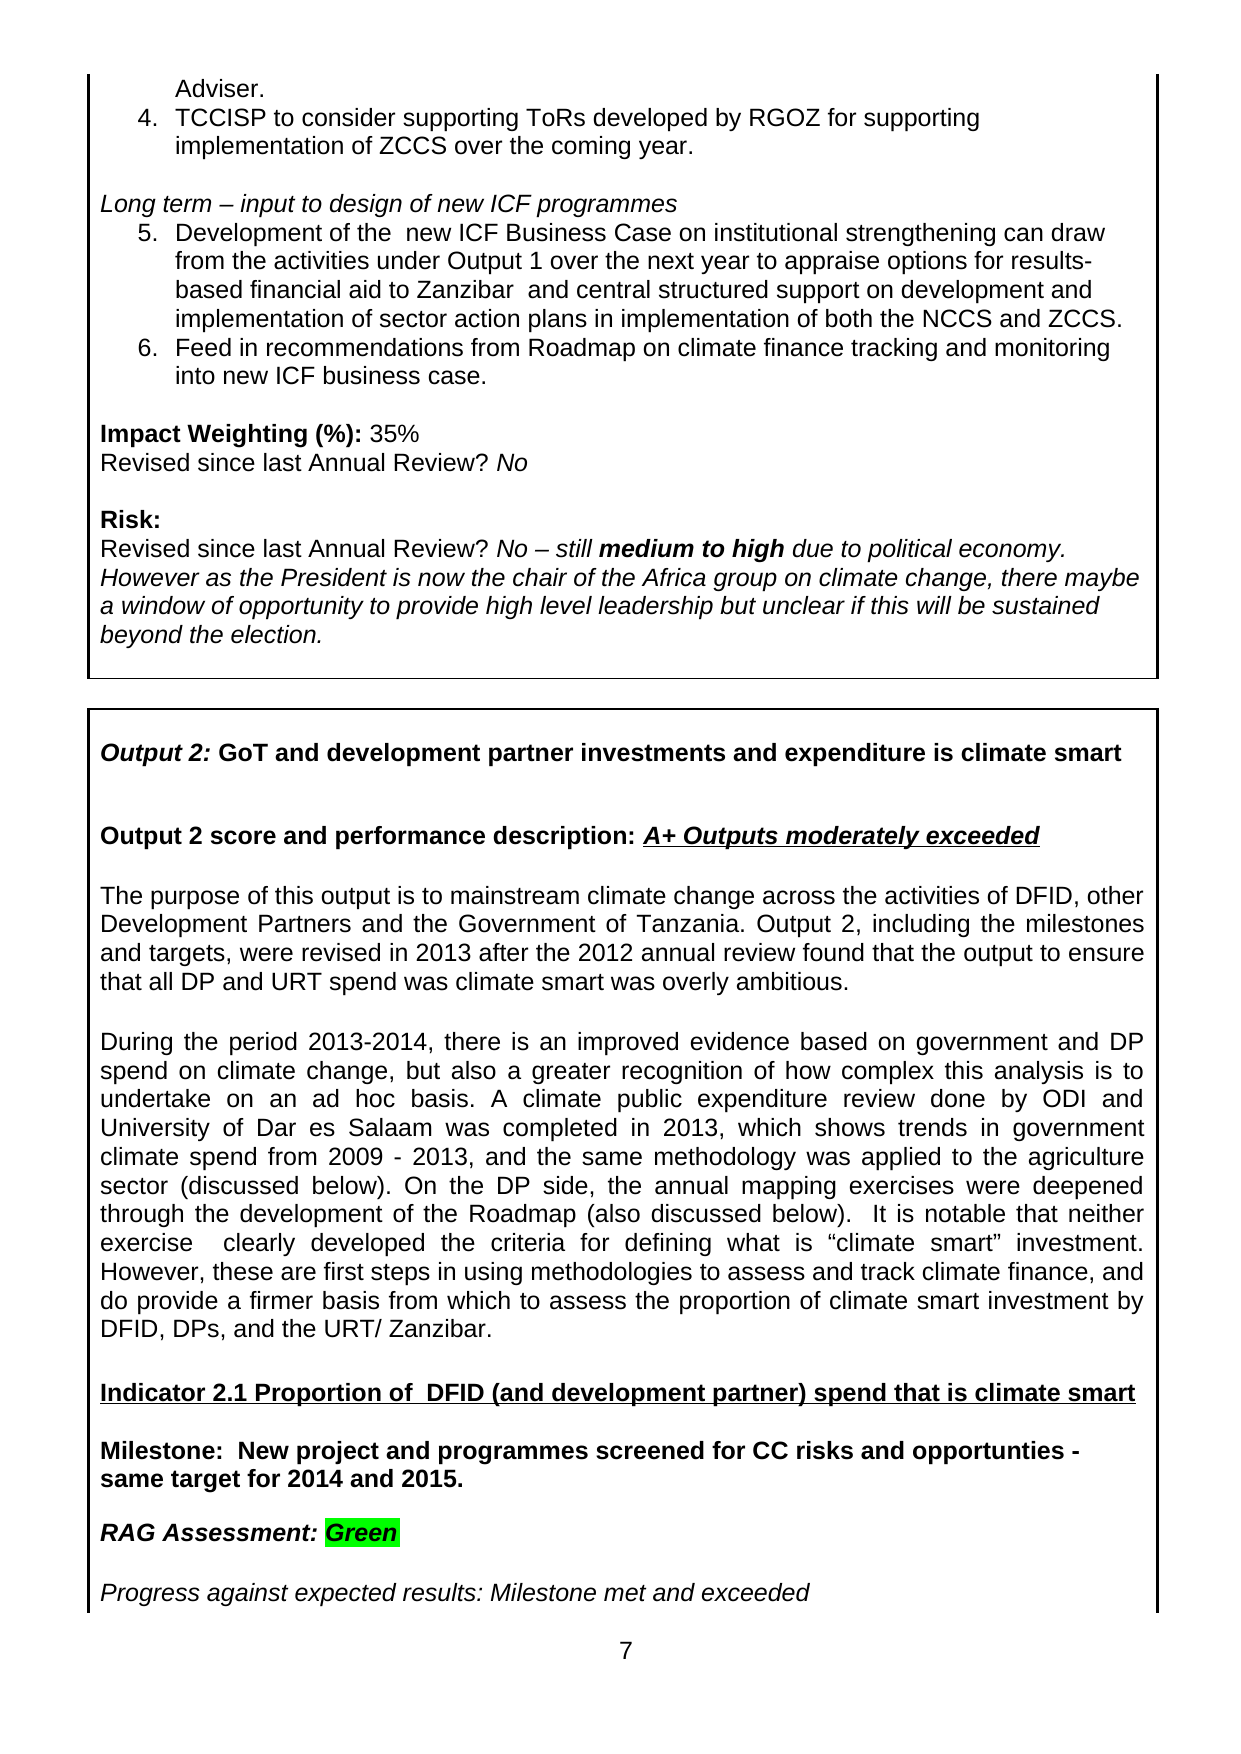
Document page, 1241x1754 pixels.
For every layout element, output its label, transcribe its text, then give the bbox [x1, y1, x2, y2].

table_cell Output 2 score and performance description: A+ Outputs moderately exceeded The purpose of this output is to mainstream climate change across the activities of DFID, other Development Partners and the Government of Tanzania. Output 2, including the milestones and targets, were revised in 2013 after the 2012 annual review found that the output to ensure that all DP and URT spend was climate smart was overly ambitious. During the period 2013-2014, there is an improved evidence based on government and DP spend on climate change, but also a greater recognition of how complex this analysis is to undertake on an ad hoc basis. A climate public expenditure review done by ODI and University of Dar es Salaam was completed in 2013, which shows trends in government climate spend from 2009 - 2013, and the same methodology was applied to the agriculture sector (discussed below). On the DP side, the annual mapping exercises were deepened through the development of the Roadmap (also discussed below). It is notable that neither exercise clearly developed the criteria for defining what is “climate smart” investment. However, these are first steps in using methodologies to assess and track climate finance, and do provide a firmer basis from which to assess the proportion of climate smart investment by DFID, DPs, and the URT/ Zanzibar. Indicator 2.1 Proportion of DFID (and development partner) spend that is climate smart Milestone: New project and programmes screened for CC risks and opportunties - same target for 2014 and 2015. RAG Assessment: Green Progress against expected results: Milestone met and exceeded [90, 796, 1156, 1613]
table_cell Progress against expected results: Milestone met and exceeded Following the 2012 annual review, the Revolutionary Government of Zanzibar (RGOZ) requested assistance to develop its own climate change strategy as their view was that the National Climate Change Strategy did not adequately consider the islands. Support for the Zanzibar Climate Change Strategy (ZCCS) was provided by DFID through UNDP’s climate change mainstreaming programme in Zanzibar. The ZCCS was drafted by a team of international consultants supported by a consultative process in Zanzibar, with strong buy-in and support from the First Vice President’s Office – Division of Environment (which has a focal point for the strategy) and the President’s Office of Finance, Economic Development, and Planning. The Strategy was a key outcome of the support provided by DFID on the Economics of Climate Change in Zanzibar (£150,522 financed under TCCISP), which was also used as an input to the Strategy itself. The ZCCS was completed by the end of 2013, approved by Cabinet and formally launched by the President of Zanzibar on World Environment Day in June 2014. The President has requested that all relevant sectors mainstream the ZCCS in their operations and budgets, though this remains an unfunded mandate. The RGOZ has prepared a Terms of Reference for technical assistance to the Division of Environment to develop the Zanzibar climate change strategy investment plan, which would include, streamlining institutional roles and responsibilities for delivering the ZCCS, a monitoring, reporting and verification framework, and developing costed investment plans at the sector and local levels. This investment plan is a deliverable under UNDP’s mainstreaming programme, but does not currently have budget available for its implementation. Zanzibar is on track to prepare an investment plan per the 2014 TCCISP milestone, but this is unlikely to happen before the end of 2014 as the ZCCS was launched mid-2014 and would be at risk given the lack of funding. It is therefore recommended that the logframe is amended to include a more realistic timeframe for this and support for the investment plan is considered under TCCISP. The Planning Commission and Ministry of Finance also requested support on agreeing a way forward on the climate finance modalities and development of capacity for claimte screening of investments and plans. Indicator 1.2 Climate Change plans developed in sector ministries identified as priorities by URT/Zanzibar and for GOT economic priorities Milestone: SAGCOT green growth strategy launched and next steps identified by end 2013. Climate change action plan in Agriculture by end 2013. RAG Assessment: Green Progress against expected results: Milestone met expectations Indicator 1.2 was included in the updated logframe after the 2013 annual review due to the emphasis on sector-level planning in the NCCS. The SAGCOT green growth strategy was finalised and formally launched in 2012, but uptake of the document by SAGCOT stakeholders was slow. However the SAGCOT centre id use the document in October 2013 This has since been revived, with the SAGCOT Centre using the strategy to demonstrate that the SAGCOT centre have a strategy for addressing the issues raised in the Strategic Regional Environmental and Social Assessment (SRESA) and that they are promoting green investments. A Green Reference Group has formed, with financial support form the US funded Nature Conservancy, which includes representation of private agribusiness, Development Partners, NGOs and Government, in order to guide how SAGCOT can promote green and socially responsible investments under SAGCOT “green print” as it is known. The SAGCOT centre have also employed a full time programme officer to lead environmental and social issues. The Agriculture Climate Resilience Plan (ACRP) through the Ministry of Agriculture, Food Security and Cooperatives (MAFC) has been drafted and is currently undergoing stakeholder consultation. The ACRP was drafted through finance to the World Bank via the EFO. The MAFC Environmental Management Unit has led the process and generated strong support within the Ministry, generating awareness among management and committing to Parliament that the Ministry would deliver the ACRP by the end of June 2014. MAFC is planning to convene a meeting with the Ministry’s management team in June to present the ACRP for their endorsement. The EMU has indicated that, while the ACRP is still in draft form, that MAFC is already using the document to leverage funds for climate smart agriculture at regional level thorugh the EAC and also using it to mainstream climate change in sector initiatives (e.g. SAGCOT, Big Results Now, and the negotiations around the Agriculture Sector Development Strategy II basket fund). The ACRP is nearly finalised but has been delayed beyond the original milestone set for the end of 2013 to allow for internal consultation and approvals. The Ministry of Water has completed a sector climate change action plan as well, so together with the finalisation of the ACRP and progress with the Zanzibar action plan, the 2014 milestone for the completion of two sector plans is on track, as is the 2015 target to have three sector plans in place. In addition to this PMORALG is developing a metholdogy for mainsteaming climate resilience at municipal level, these tools and methodology will feed into their World Bank supported work on urban, which will be taken to scale with UK ICF funding – see ICF concept note on urban resilience (£20m) approved in April 2014. Analytical work around implementation of the NCCS and ZCCS is described in more detail in Indicator 1.3. In conclusion from the support provided by TCCISP is that sector action plans to date are ad hoc in nature based on development partner interest and funding, there is a need provide funds to support implementation of sector plans, and clear guidance and methodology for preparing sector plans needs to be developed (incl. clarity on time span, costing methodology). It would be good to consider this as part of any future support on institutional strengthening. Indicator 1.3 Transparent mechanism for funding Tanzania’s response to Climate Change in support of the national strategy operational Milestone: Feasibility study on options for financing completed by end of year. RAG Assessment: Green Progress against expected results: Milestone met and exceeded An options paper, prepared by independent consultants (GCAP) contracted through DFID’s resource centre CEIL PEAKS, was finalised in July 2013. This work had already been presented (together with DFID centrally funded ODI’s work on a climate public expenditure review) at a UNDP-sponsored workshop on climate finance in March 2013. As found in the 2013 annual review, while a useful exercise in setting out the options for a climate fund, it did not take a step back and assess whether a dedicated climate fund in the Tanzanian context is indeed the best approach. It was agreed that any assessment of climate finance modalities needs to consider the opportunity cost of establishment (for a fund this can be 2 years and over £2m based on the Rwanda experience), the political economy incl. high level leadership and buy in from Development Partners, who would be willing and/or able to contribute. The MTR/AR recommended that further work be commissioned that would result in a more comprehensive analysis and develop a broader roadmap for support of the NCCS, which moves beyond a single climate fund. Responding to this recommendation, three additional results have been achieved: A high-level meeting with the PS of Environment, DPS of Ministry of Finance, and Development Partners (UNDP, DFID, World Bank and Norway) was held in Februray 2014, and a task force appointed to chart the way forward for developing a climate finance mechanism. Support for this task force has been provided by UNDP, through DFID support to the climate change mainstreaming programme. Through the EFO, the World Bank has drafted a policy note that digs deeper into options and considerations for financing the NCCS and ZCCS, which is Tanzania-specific and provides guidance and consideration of a range of possibilities to leverage and manage financial resources for climate change. This builds upon the GCAP climate fund options paper as well as the work done by ODI and DFID London on climate finance modalities, but adds a critical element of the political economy analysis around climate change planning and finance that has to date been lacking in previous technical outputs. A key aspect of this work is to guide the URT to more strategically request and use funds from Development Partners for supporting the NCCS and ZCCS. This report has been drafted and is currently under review by World Bank management and has been peer reviewed by DFID Climate Environment Department (Malcolm Smart), and initial conclusions presented to the government finance task force. This piece was not originally envisaged under the EFO but was undertaken given the opportunity for influence at a high level. A team of international and local consultants were also contracted under TCCISP to develop a Roadmap to support implementation of the NCCS and ZCCS, based on a request form the government, Vice Presidents Office. The Roadmap analyses current levels of DP finance in Tanzania and prospects to access additional finance, and proposes a practical way forward that would fill critical planning and capacity gaps to deliver on the NCCS and ZCCS, which reflects the current reality on both the donor and government sides. The key issue going forward is that there a notable departure between the conclusions of the GoT task force ( supported by UNDP) and the conclusions from the World Bank/ DFID study and the Roadmap, which clearly advise that a dedicated fund is only one modality for implementing the NCCS, and a broader approach needs to be taken, whereas the task force is more focused on the design of a single financing mechanism i.e. a fund. The Vice President’s Office is moving ahead with using the national Environmental Trust Fund set out in the Environmental Management Act as this mechanism, yet there is little demonstrated appetite by development partners to contribute to such a fund. In mainland Tanzania, this is likely to be the main government funding mechanism to support the NCCS but will lack the transparency, good governance structures and credibility desired by DPs. The Roadmap concluded that DPs are unlikely to contribute to the ETF, and instead recommended that the URT focus on a more structured approach to implementing strategies, and developing a comprehensive system to track climate finance and effective delivery of results. This would be a lengthy process and require significant investment, outside of the scope of the current TCCISP, but could yield substantial results to improve how climate finance is managed and tracked. Zanzibar has clearly signalled interest in developing their own financing mechanism separate from that of the Mainland, given the coordination challenges. They are more open in their approach and are potentially interested in developing either a climate fund or a results based financial aid instrument in support of their strategy and investment plan. It is proposed that TCCISP in the next year look at supporting Zanzibar in developing a resource mobilisation plan and as part of that scoping out how such an instrument could work, with a view to financing it under the UK ICF. While the outcomes of this work are quite positive and should provide guidance to both URT/Mainland and Zanzibar that is much more reflective of the current reality on the ground, it has also resulted in a departure from the original intent of the indicator to develop and operationalize a transparent funding mechanism for climate change. Additionally, the climate finance policy note as well as the Roadmap have recently been finalised and will need to be presented and discussed as part of dialogue with the URT and DPs on climate finance. It is therefore proposed that the indicator is changed to something more short term, to reflect the political economy and reality on the ground. Output 1 Recommendations Immediate 14/15 The 2014 milestone for Indicator 1.1 should be revised to focus on developing an investment plan for the Zanzibar climate strategy, targeted for the end of 2015. Messages from the Road map and EFO outputs on climate finance need to fed into the dialogue on climate finance with DPs and URT/ Zanzibar. The output statement on developing a climate finance mechanism may need to be revisited, as it is likely that the preferred mechanism of the government i.e. establishment of a environment/climate fund supported by UNDP; however there are concerns about the transparency and credibility of a such a fund. Review whether the Target for 2015 for Indicator 1.3 is realistic in light of the political econmy and therefore needs to be adjusted – agree appropriate changes and way forward with Results Adviser. TCCISP to consider supporting ToRs developed by RGOZ for supporting implementation of ZCCS over the coming year. Long term – input to design of new ICF programmes Development of the new ICF Business Case on institutional strengthening can draw from the activities under Output 1 over the next year to appraise options for results-based financial aid to Zanzibar and central structured support on development and implementation of sector action plans in implementation of both the NCCS and ZCCS. Feed in recommendations from Roadmap on climate finance tracking and monitoring into new ICF business case. Impact Weighting (%): 35% Revised since last Annual Review? No Risk: Revised since last Annual Review? No – still medium to high due to political economy. However as the President is now the chair of the Africa group on climate change, there maybe a window of opportunity to provide high level leadership but unclear if this will be sustained beyond the election. [90, 74, 1156, 649]
table_cell [90, 649, 1156, 678]
table_header Output 2: GoT and development partner investments and expenditure is climate smart [90, 710, 1156, 796]
